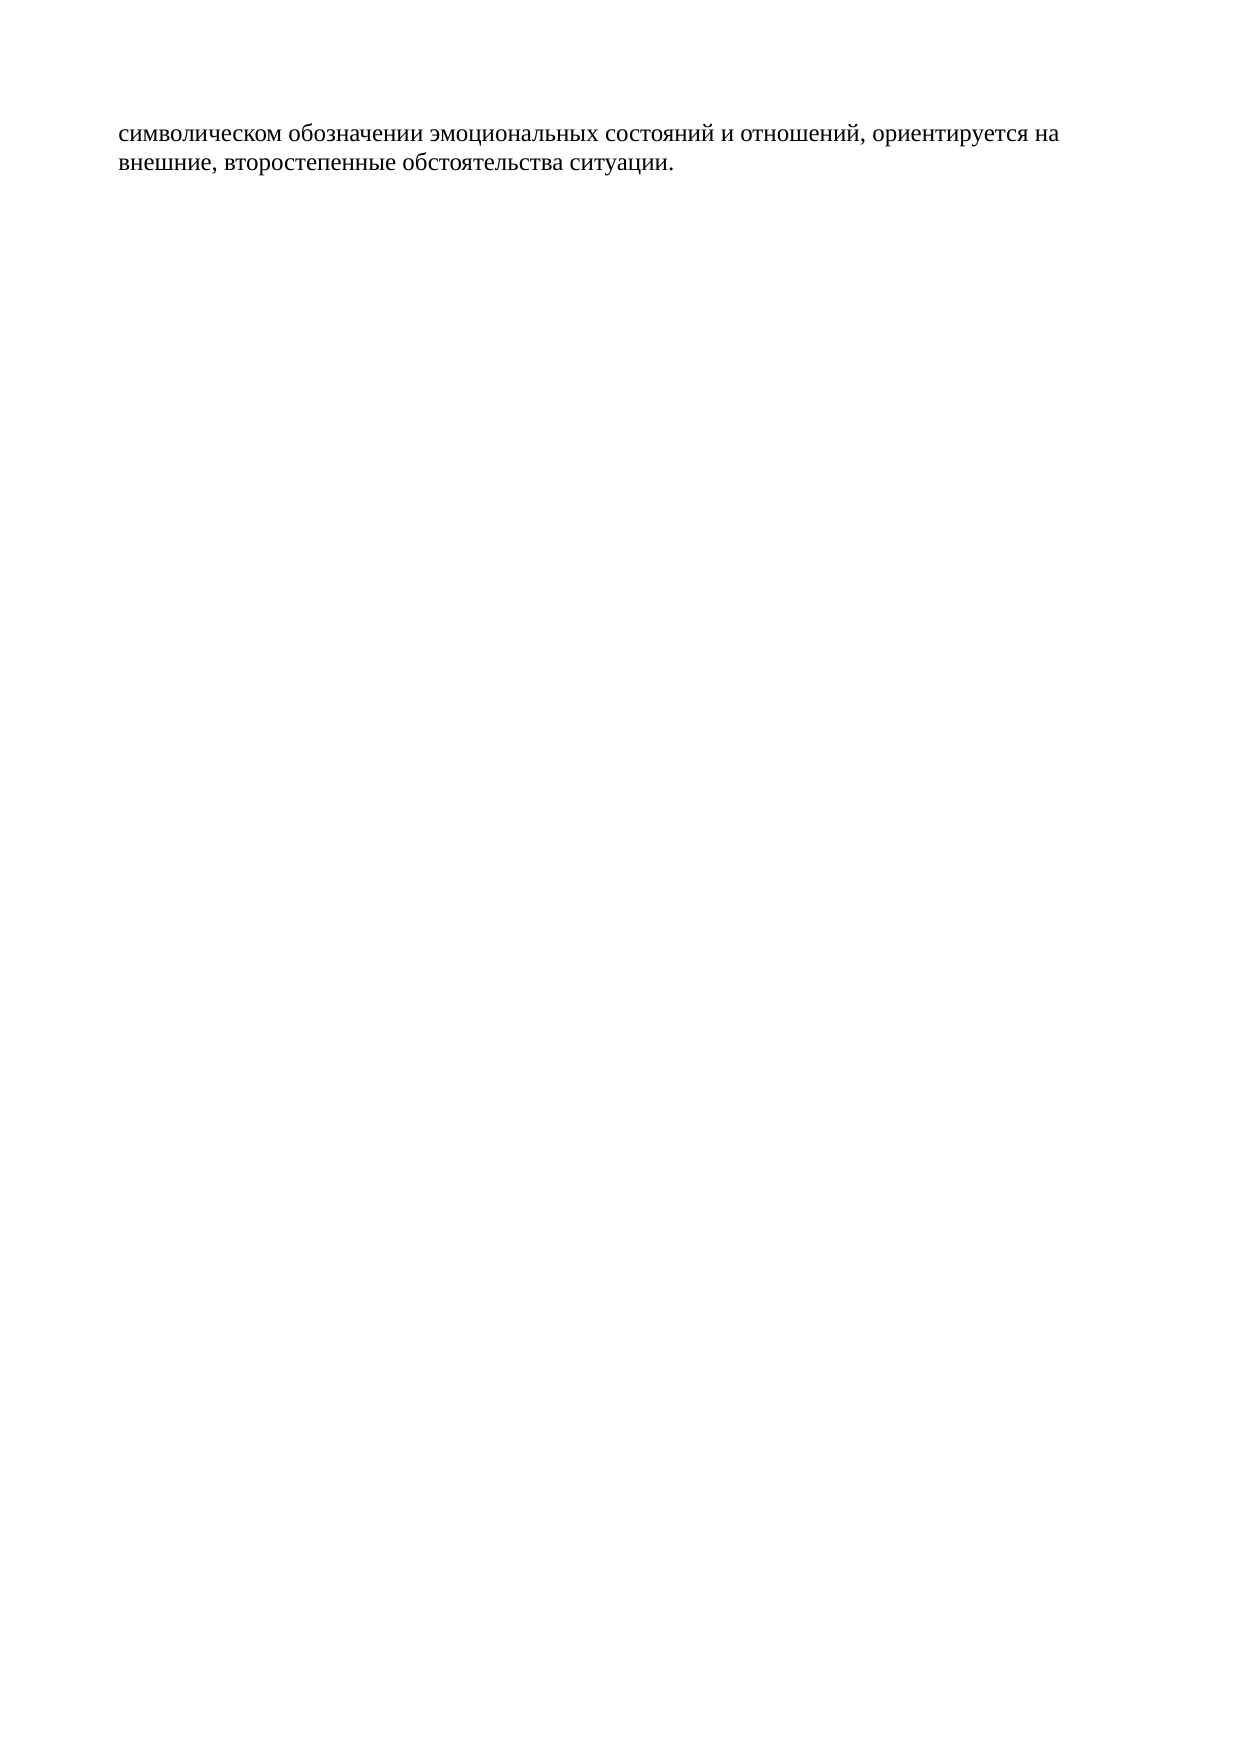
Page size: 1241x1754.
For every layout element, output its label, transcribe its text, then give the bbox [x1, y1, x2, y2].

text символическом обозначении эмоциональных состояний и отношений, ориентируется на внешние, второстепенные обстоятельства ситуации. [118, 118, 1122, 176]
